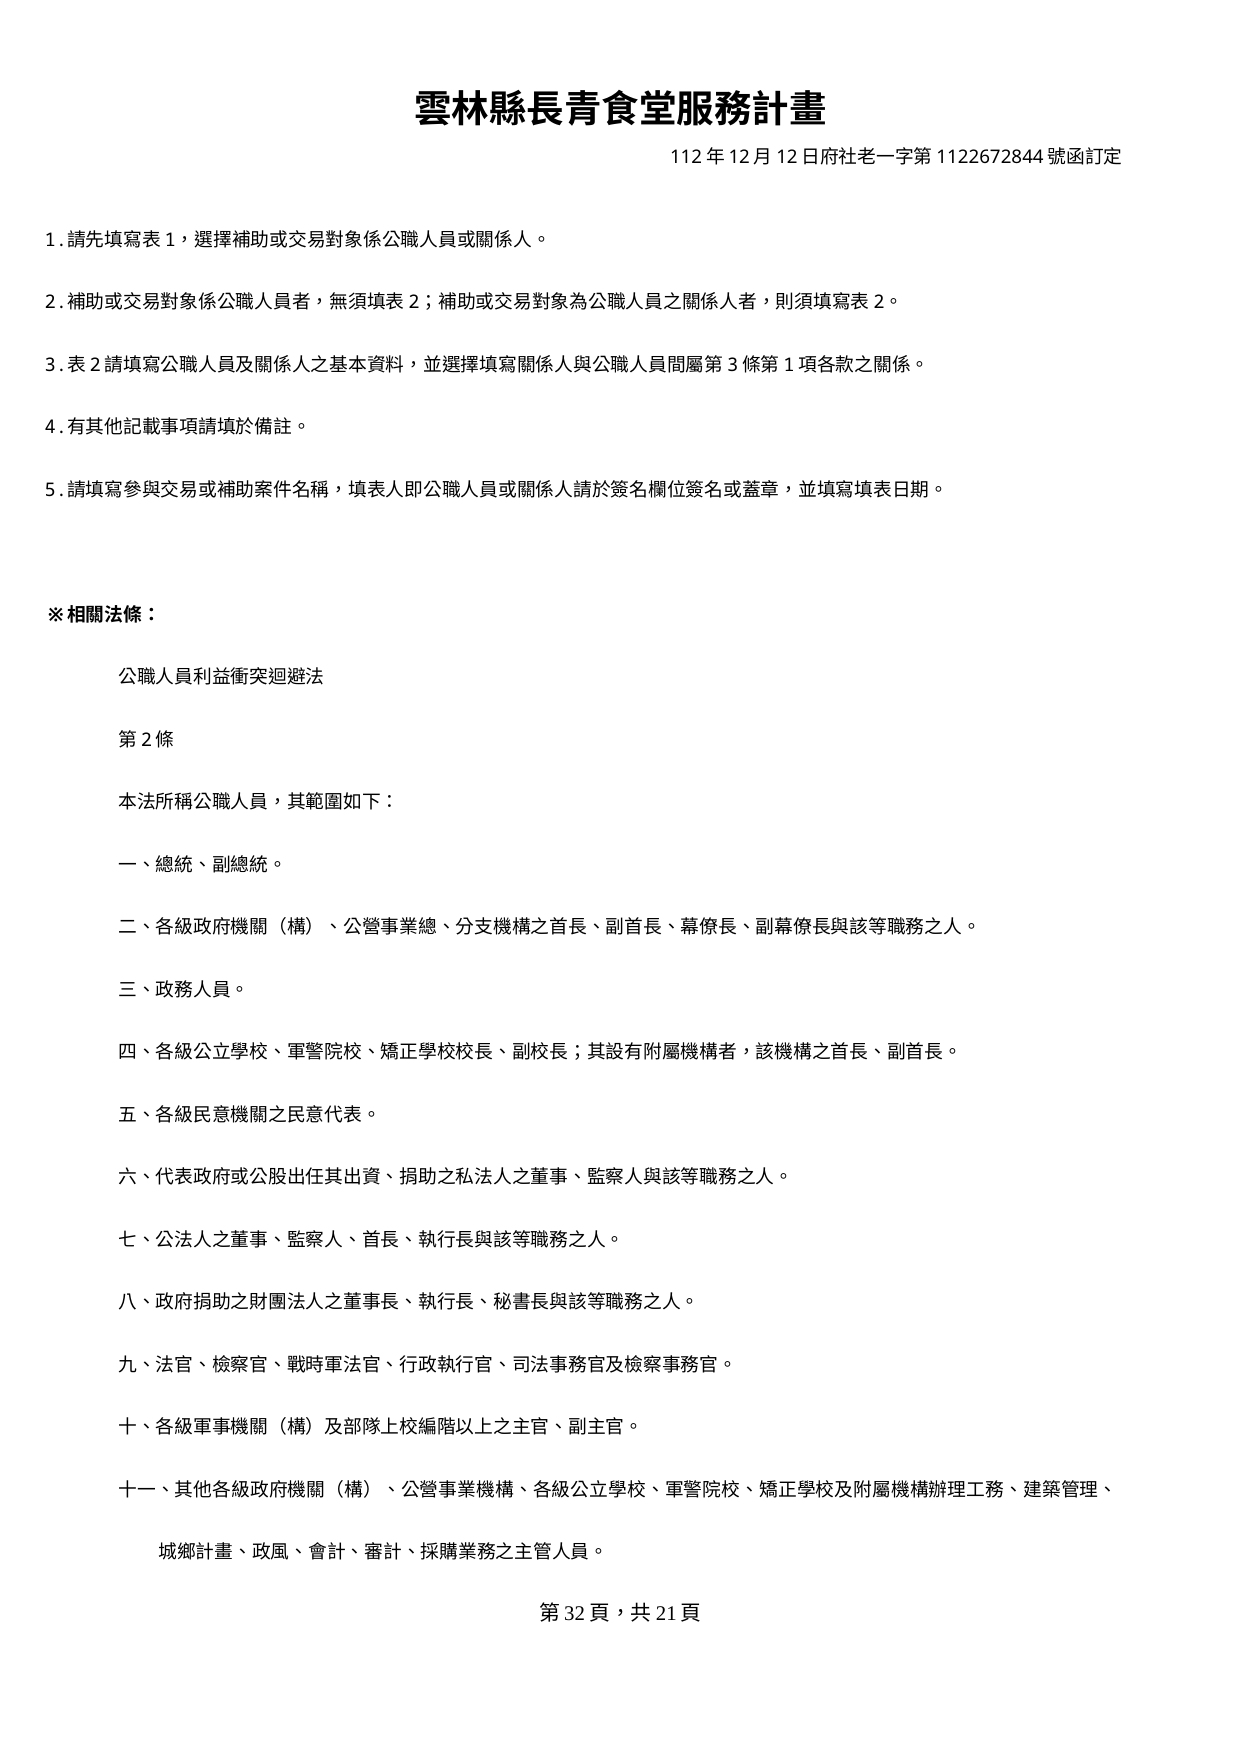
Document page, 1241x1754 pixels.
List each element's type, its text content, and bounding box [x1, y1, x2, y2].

text 2.補助或交易對象係公職人員者，無須填表2；補助或交易對象為公職人員之關係人者，則須填寫表2。 [44, 259, 1216, 322]
text 第2條 [118, 697, 1122, 759]
text 四、各級公立學校、軍警院校、矯正學校校長、副校長；其設有附屬機構者，該機構之首長、副首長。 [118, 1009, 1122, 1072]
text 1.請先填寫表1，選擇補助或交易對象係公職人員或關係人。 [44, 197, 1216, 259]
text 4.有其他記載事項請填於備註。 [44, 384, 1216, 447]
text 二、各級政府機關（構）、公營事業總、分支機構之首長、副首長、幕僚長、副幕僚長與該等職務之人。 [118, 884, 1122, 947]
text 五、各級民意機關之民意代表。 [118, 1072, 1122, 1134]
text 九、法官、檢察官、戰時軍法官、行政執行官、司法事務官及檢察事務官。 [118, 1322, 1122, 1384]
text 本法所稱公職人員，其範圍如下： [118, 759, 1122, 822]
text 三、政務人員。 [118, 947, 1122, 1009]
text 七、公法人之董事、監察人、首長、執行長與該等職務之人。 [118, 1197, 1122, 1259]
text ※相關法條： [44, 572, 1216, 634]
text 5.請填寫參與交易或補助案件名稱，填表人即公職人員或關係人請於簽名欄位簽名或蓋章，並填寫填表日期。 [44, 447, 1216, 509]
text 八、政府捐助之財團法人之董事長、執行長、秘書長與該等職務之人。 [118, 1259, 1122, 1322]
text 公職人員利益衝突迴避法 [118, 634, 1122, 697]
text 3.表2請填寫公職人員及關係人之基本資料，並選擇填寫關係人與公職人員間屬第3條第1項各款之關係。 [44, 322, 1216, 384]
text 一、總統、副總統。 [118, 822, 1122, 884]
text 六、代表政府或公股出任其出資、捐助之私法人之董事、監察人與該等職務之人。 [118, 1134, 1122, 1197]
text 十、各級軍事機關（構）及部隊上校編階以上之主官、副主官。 [118, 1384, 1122, 1447]
text 十一、其他各級政府機關（構）、公營事業機構、各級公立學校、軍警院校、矯正學校及附屬機構辦理工務、建築管理、城鄉計畫、政風、會計、審計、採購業務之主管人員。 [118, 1447, 1122, 1572]
